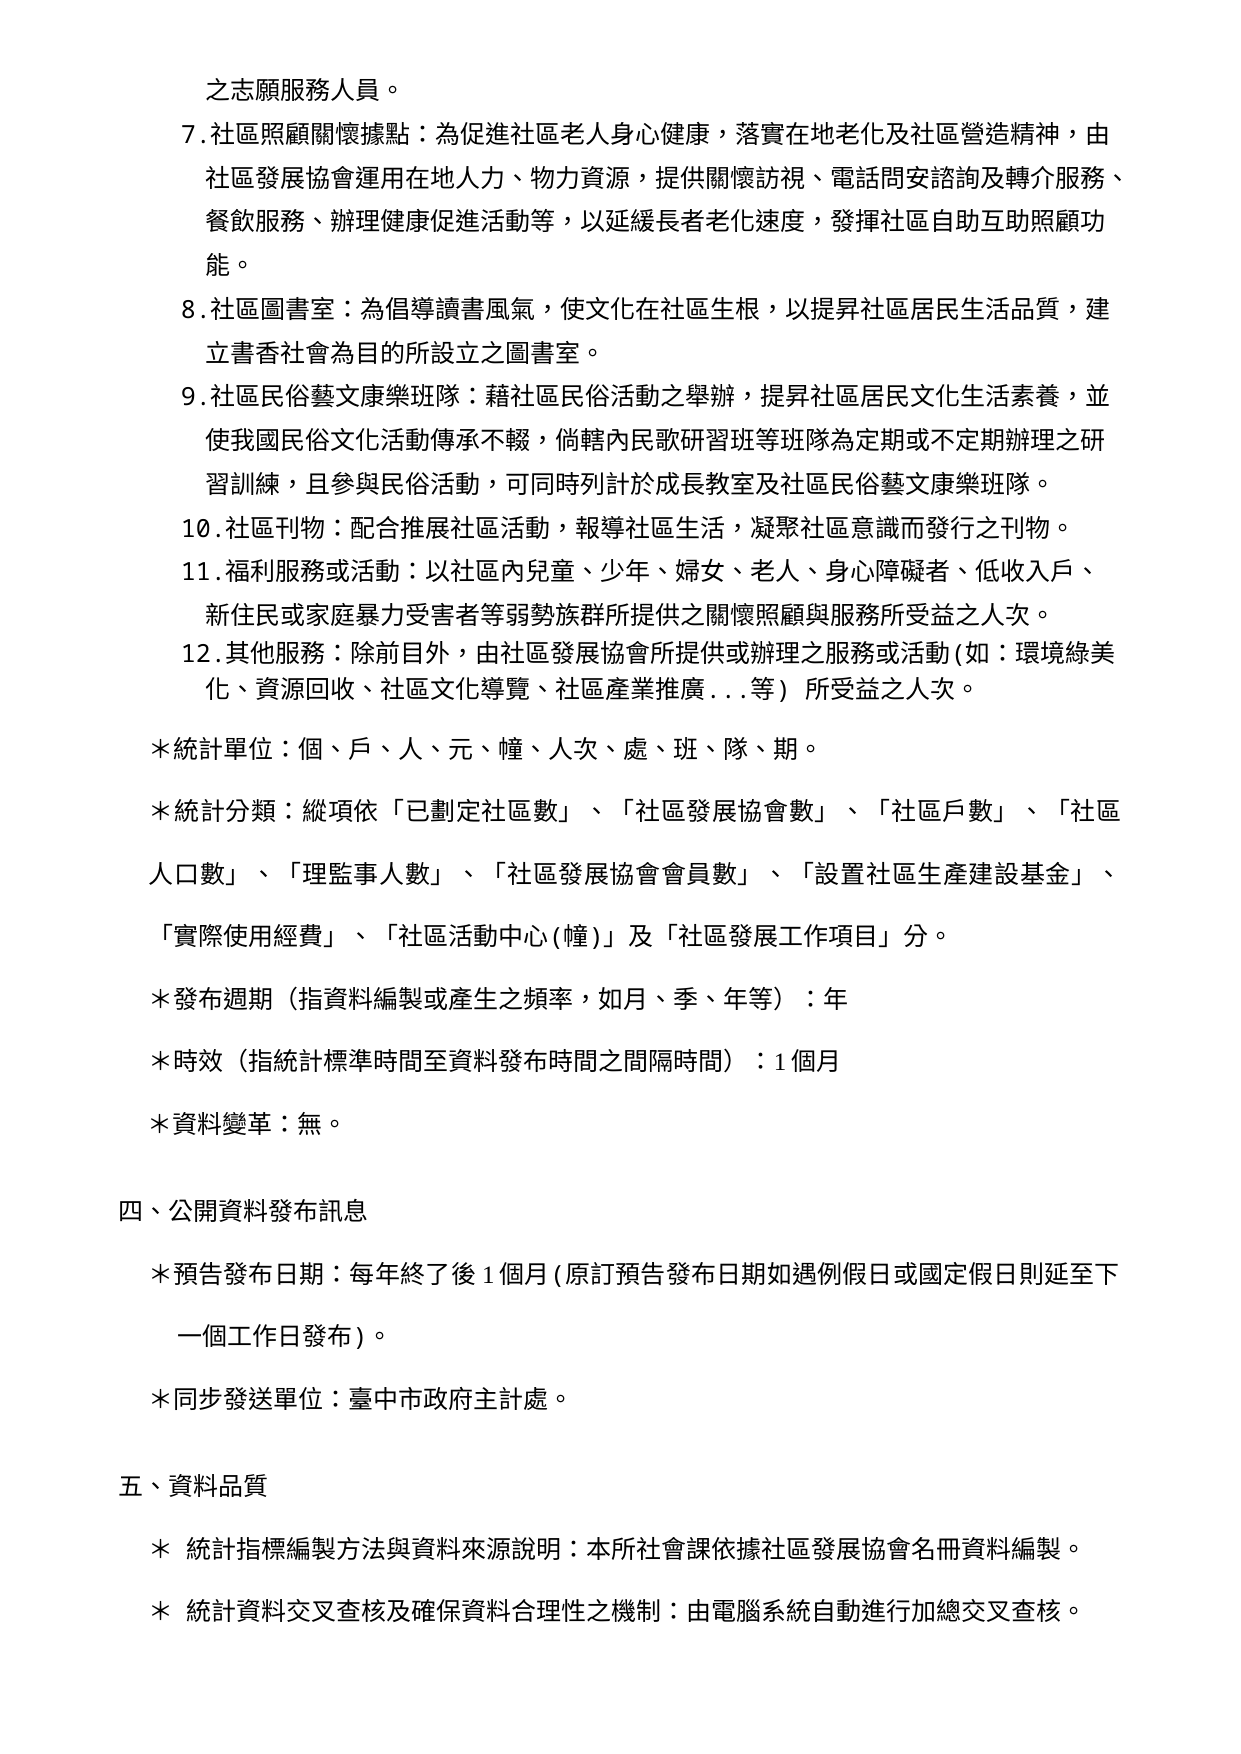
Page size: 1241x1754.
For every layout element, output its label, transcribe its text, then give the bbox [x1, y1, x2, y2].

text 之志願服務人員。 [181, 64, 1122, 108]
text ＊發布週期（指資料編製或產生之頻率，如月、季、年等）：年 [149, 956, 1122, 1018]
text 8.社區圖書室：為倡導讀書風氣，使文化在社區生根，以提昇社區居民生活品質，建立書香社會為目的所設立之圖書室。 [181, 283, 1122, 371]
text 五、資料品質 [118, 1443, 1122, 1506]
text ＊預告發布日期：每年終了後1個月(原訂預告發布日期如遇例假日或國定假日則延至下一個工作日發布)。 [148, 1231, 1122, 1356]
text 11.福利服務或活動：以社區內兒童、少年、婦女、老人、身心障礙者、低收入戶、新住民或家庭暴力受害者等弱勢族群所提供之關懷照顧與服務所受益之人次。 [181, 546, 1122, 633]
text 7.社區照顧關懷據點：為促進社區老人身心健康，落實在地老化及社區營造精神，由社區發展協會運用在地人力、物力資源，提供關懷訪視、電話問安諮詢及轉介服務、餐飲服務、辦理健康促進活動等，以延緩長者老化速度，發揮社區自助互助照顧功能。 [181, 108, 1122, 283]
text ＊統計分類：縱項依「已劃定社區數」、「社區發展協會數」、「社區戶數」、「社區人口數」、「理監事人數」、「社區發展協會會員數」、「設置社區生產建設基金」、「實際使用經費」、「社區活動中心(幢)」及「社區發展工作項目」分。 [149, 768, 1122, 956]
text ＊同步發送單位：臺中市政府主計處。 [149, 1356, 1122, 1418]
text ＊資料變革：無。 [118, 1081, 1122, 1143]
text 12.其他服務：除前目外，由社區發展協會所提供或辦理之服務或活動(如：環境綠美化、資源回收、社區文化導覽、社區產業推廣...等) 所受益之人次。 [181, 633, 1122, 706]
text 四、公開資料發布訊息 [118, 1168, 1122, 1231]
list 統計指標編製方法與資料來源說明：本所社會課依據社區發展協會名冊資料編製。 [149, 1506, 1122, 1568]
list 統計資料交叉查核及確保資料合理性之機制：由電腦系統自動進行加總交叉查核。 [149, 1568, 1122, 1631]
text ＊統計單位：個、戶、人、元、幢、人次、處、班、隊、期。 [149, 706, 1122, 768]
text ＊時效（指統計標準時間至資料發布時間之間隔時間）：1個月 [149, 1018, 1122, 1081]
text 10.社區刊物：配合推展社區活動，報導社區生活，凝聚社區意識而發行之刊物。 [181, 502, 1122, 546]
text 9.社區民俗藝文康樂班隊：藉社區民俗活動之舉辦，提昇社區居民文化生活素養，並使我國民俗文化活動傳承不輟，倘轄內民歌研習班等班隊為定期或不定期辦理之研習訓練，且參與民俗活動，可同時列計於成長教室及社區民俗藝文康樂班隊。 [181, 371, 1122, 502]
